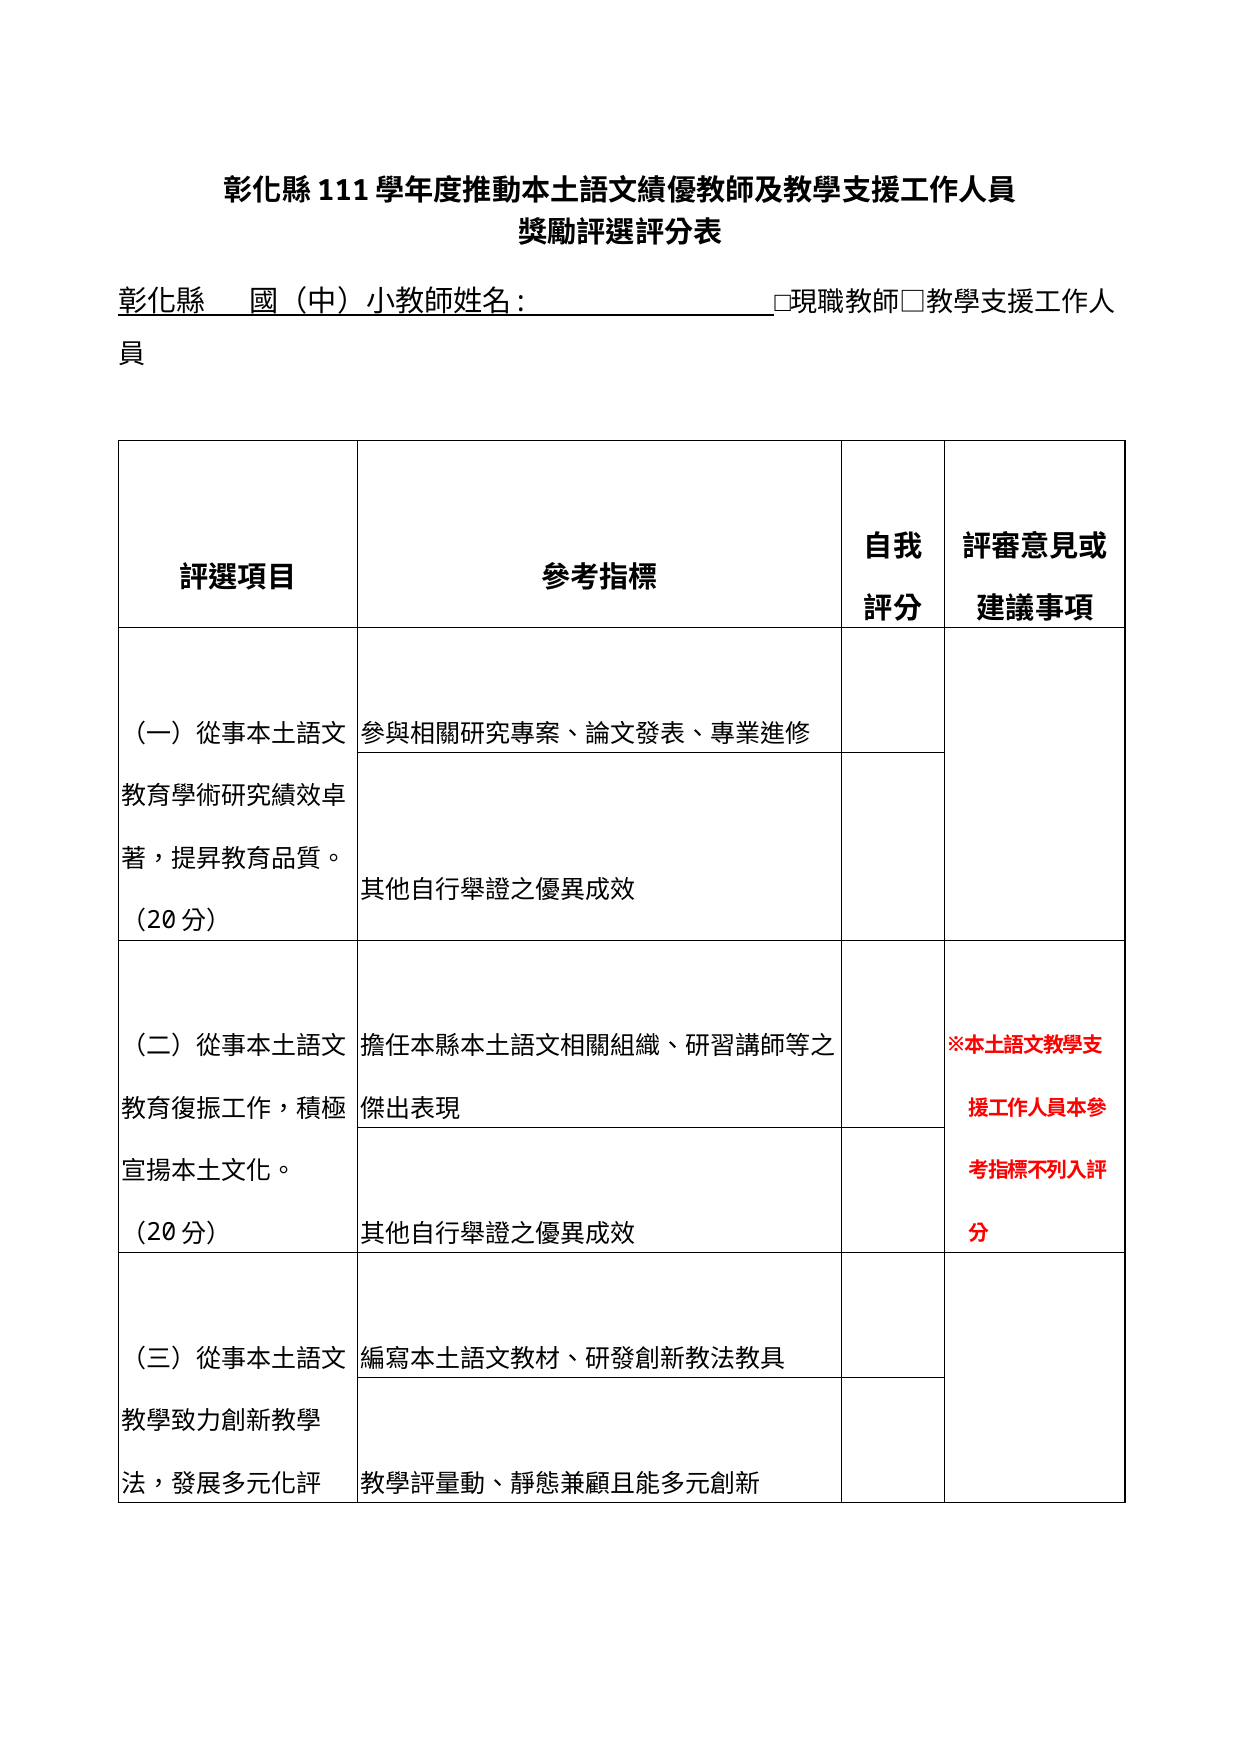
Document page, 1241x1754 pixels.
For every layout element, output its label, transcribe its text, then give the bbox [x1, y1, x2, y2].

table_cell [842, 941, 944, 1127]
table_header 自我 評分 [842, 441, 944, 627]
table_header 評選項目 [119, 441, 357, 627]
table_cell [842, 628, 944, 752]
table_header 參考指標 [358, 441, 841, 627]
table_cell ※本土語文教學支援工作人員本參考指標不列入評分 [945, 941, 1124, 1252]
table_cell 教學評量動、靜態兼顧且能多元創新 [358, 1378, 841, 1502]
table_cell （一）從事本土語文教育學術研究績效卓著，提昇教育品質。（20分） [119, 628, 357, 939]
table_cell 參與相關研究專案、論文發表、專業進修 [358, 628, 841, 752]
table_cell [842, 1378, 944, 1502]
table_cell （三）從事本土語文教學致力創新教學法，發展多元化評量。（20分） [119, 1253, 357, 1502]
text 彰化縣111學年度推動本土語文績優教師及教學支援工作人員 [118, 167, 1122, 209]
table_cell 其他自行舉證之優異成效 [358, 1128, 841, 1252]
table_cell 其他自行舉證之優異成效 [358, 753, 841, 939]
table_header 評審意見或建議事項 [945, 441, 1124, 627]
table_cell [842, 1128, 944, 1252]
table_cell [945, 1253, 1124, 1502]
table_cell [842, 753, 944, 939]
table_cell 編寫本土語文教材、研發創新教法教具 [358, 1253, 841, 1377]
table_cell （二）從事本土語文教育復振工作，積極宣揚本土文化。 （20分） [119, 941, 357, 1252]
text 彰化縣 國（中）小教師姓名: □現職教師□教學支援工作人員 [118, 270, 1122, 374]
table_cell [842, 1253, 944, 1377]
table_cell [945, 628, 1124, 939]
table_cell 擔任本縣本土語文相關組織、研習講師等之傑出表現 [358, 941, 841, 1127]
text 獎勵評選評分表 [118, 209, 1122, 251]
